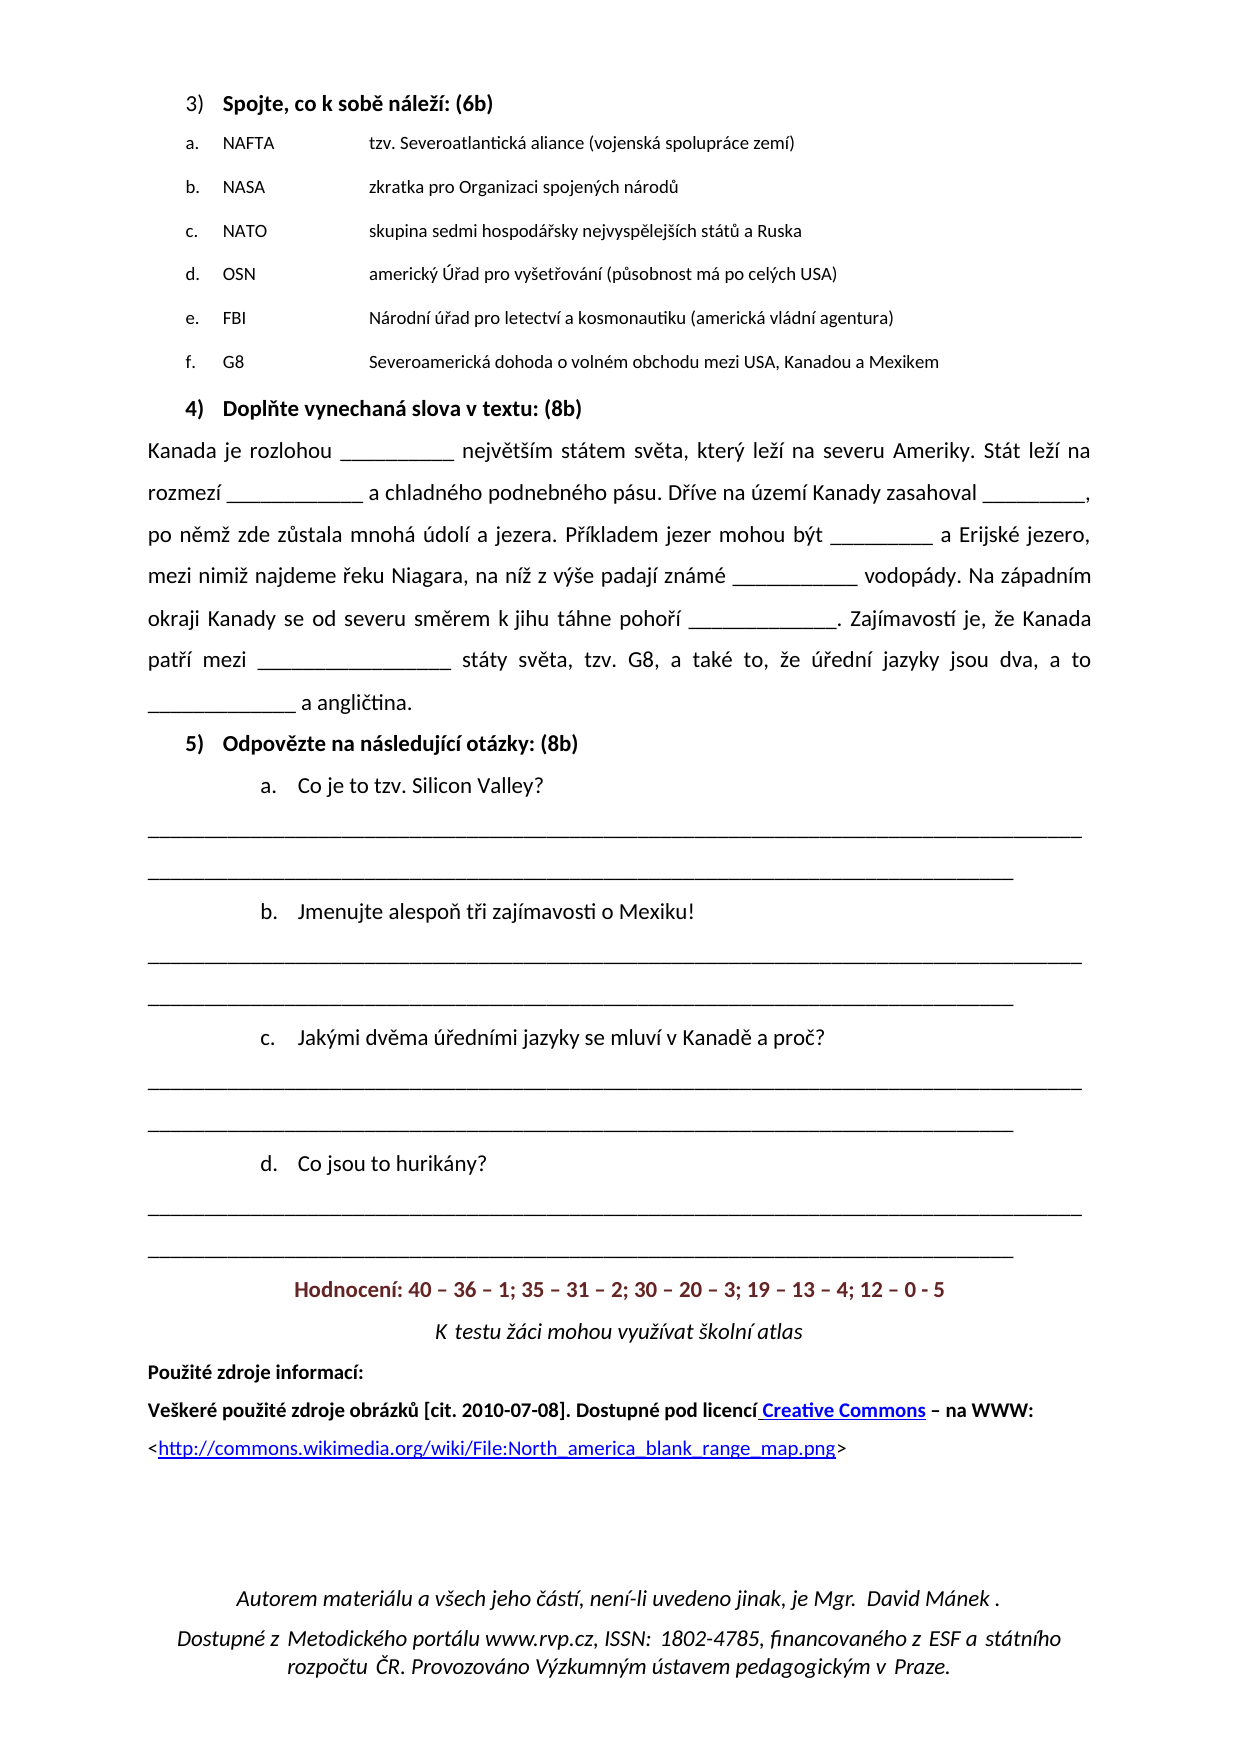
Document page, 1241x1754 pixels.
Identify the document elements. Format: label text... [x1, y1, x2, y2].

text <http://commons.wikimedia.org/wiki/File:North_america_blank_range_map.png> [148, 1436, 1093, 1461]
text Veškeré použité zdroje obrázků [cit. 2010-07-08]. Dostupné pod licencí Creative Commons – na WWW: [148, 1397, 1093, 1423]
list OSN americký Úřad pro vyšetřování (působnost má po celých USA) [185, 262, 1093, 285]
text ______________________________________________________________________________________________________________________________________________________________ [148, 813, 1093, 883]
list FBI Národní úřad pro letectví a kosmonautiku (americká vládní agentura) [185, 306, 1093, 329]
text Hodnocení: 40 – 36 – 1; 35 – 31 – 2; 30 – 20 – 3; 19 – 13 – 4; 12 – 0 - 5 [148, 1275, 1093, 1303]
list G8 Severoamerická dohoda o volném obchodu mezi USA, Kanadou a Mexikem [185, 350, 1093, 373]
text ______________________________________________________________________________________________________________________________________________________________ [148, 939, 1093, 1009]
list NAFTA tzv. Severoatlantická aliance (vojenská spolupráce zemí) [185, 131, 1093, 154]
text ______________________________________________________________________________________________________________________________________________________________ [148, 1065, 1093, 1135]
list Doplňte vynechaná slova v textu: (8b) [185, 394, 1093, 422]
list Co je to tzv. Silicon Valley? [260, 772, 1093, 799]
text ______________________________________________________________________________________________________________________________________________________________ [148, 1191, 1093, 1261]
text Kanada je rozlohou __________ největším státem světa, který leží na severu Ameriky. Stát leží na rozmezí ____________ a chladného podnebného pásu. Dříve na území Kanady zasahoval _________, po němž zde zůstala mnohá údolí a jezera. Příkladem jezer mohou být _________ a Erijské jezero, mezi nimiž najdeme řeku Niagara, na níž z výše padají známé ___________ vodopády. Na západním okraji Kanady se od severu směrem k jihu táhne pohoří _____________. Zajímavostí je, že Kanada patří mezi _________________ státy světa, tzv. G8, a také to, že úřední jazyky jsou dva, a to _____________ a angličtina. [148, 436, 1093, 716]
text K testu žáci mohou využívat školní atlas [148, 1317, 1093, 1345]
list Odpovězte na následující otázky: (8b) [185, 729, 1093, 758]
list NATO skupina sedmi hospodářsky nejvyspělejších států a Ruska [185, 219, 1093, 242]
list Jmenujte alespoň tři zajímavosti o Mexiku! [260, 897, 1093, 926]
list Jakými dvěma úředními jazyky se mluví v Kanadě a proč? [260, 1023, 1093, 1051]
list NASA zkratka pro Organizaci spojených národů [185, 175, 1093, 198]
text Použité zdroje informací: [148, 1359, 1093, 1385]
list Spojte, co k sobě náleží: (6b) [185, 89, 1093, 117]
list Co jsou to hurikány? [260, 1149, 1093, 1177]
